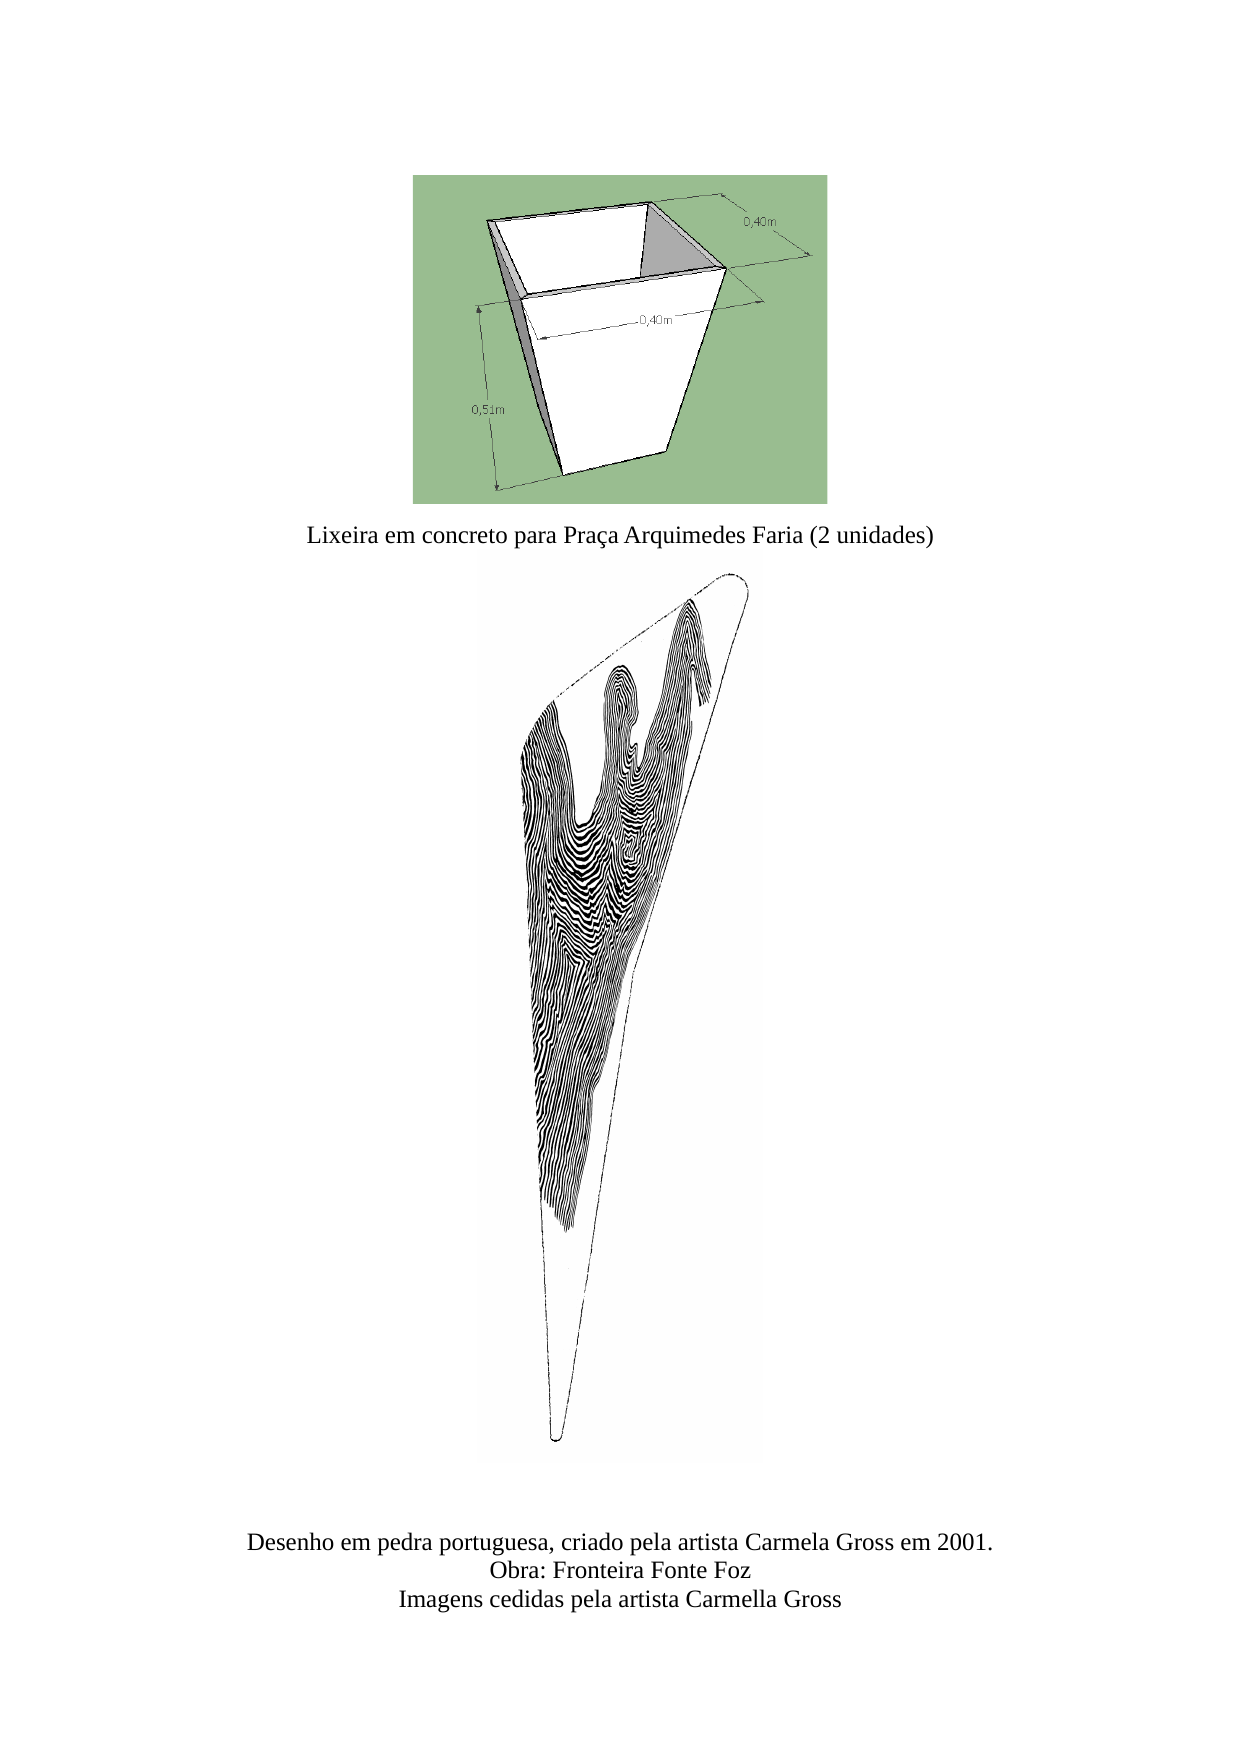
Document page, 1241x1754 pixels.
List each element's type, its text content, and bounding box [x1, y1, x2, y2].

text Imagens cedidas pela artista Carmella Gross [118, 1584, 1122, 1613]
text Desenho em pedra portuguesa, criado pela artista Carmela Gross em 2001. [118, 1527, 1122, 1556]
text Obra: Fronteira Fonte Foz [118, 1556, 1122, 1584]
picture [412, 175, 828, 504]
picture [477, 549, 763, 1463]
text Lixeira em concreto para Praça Arquimedes Faria (2 unidades) [118, 521, 1122, 549]
